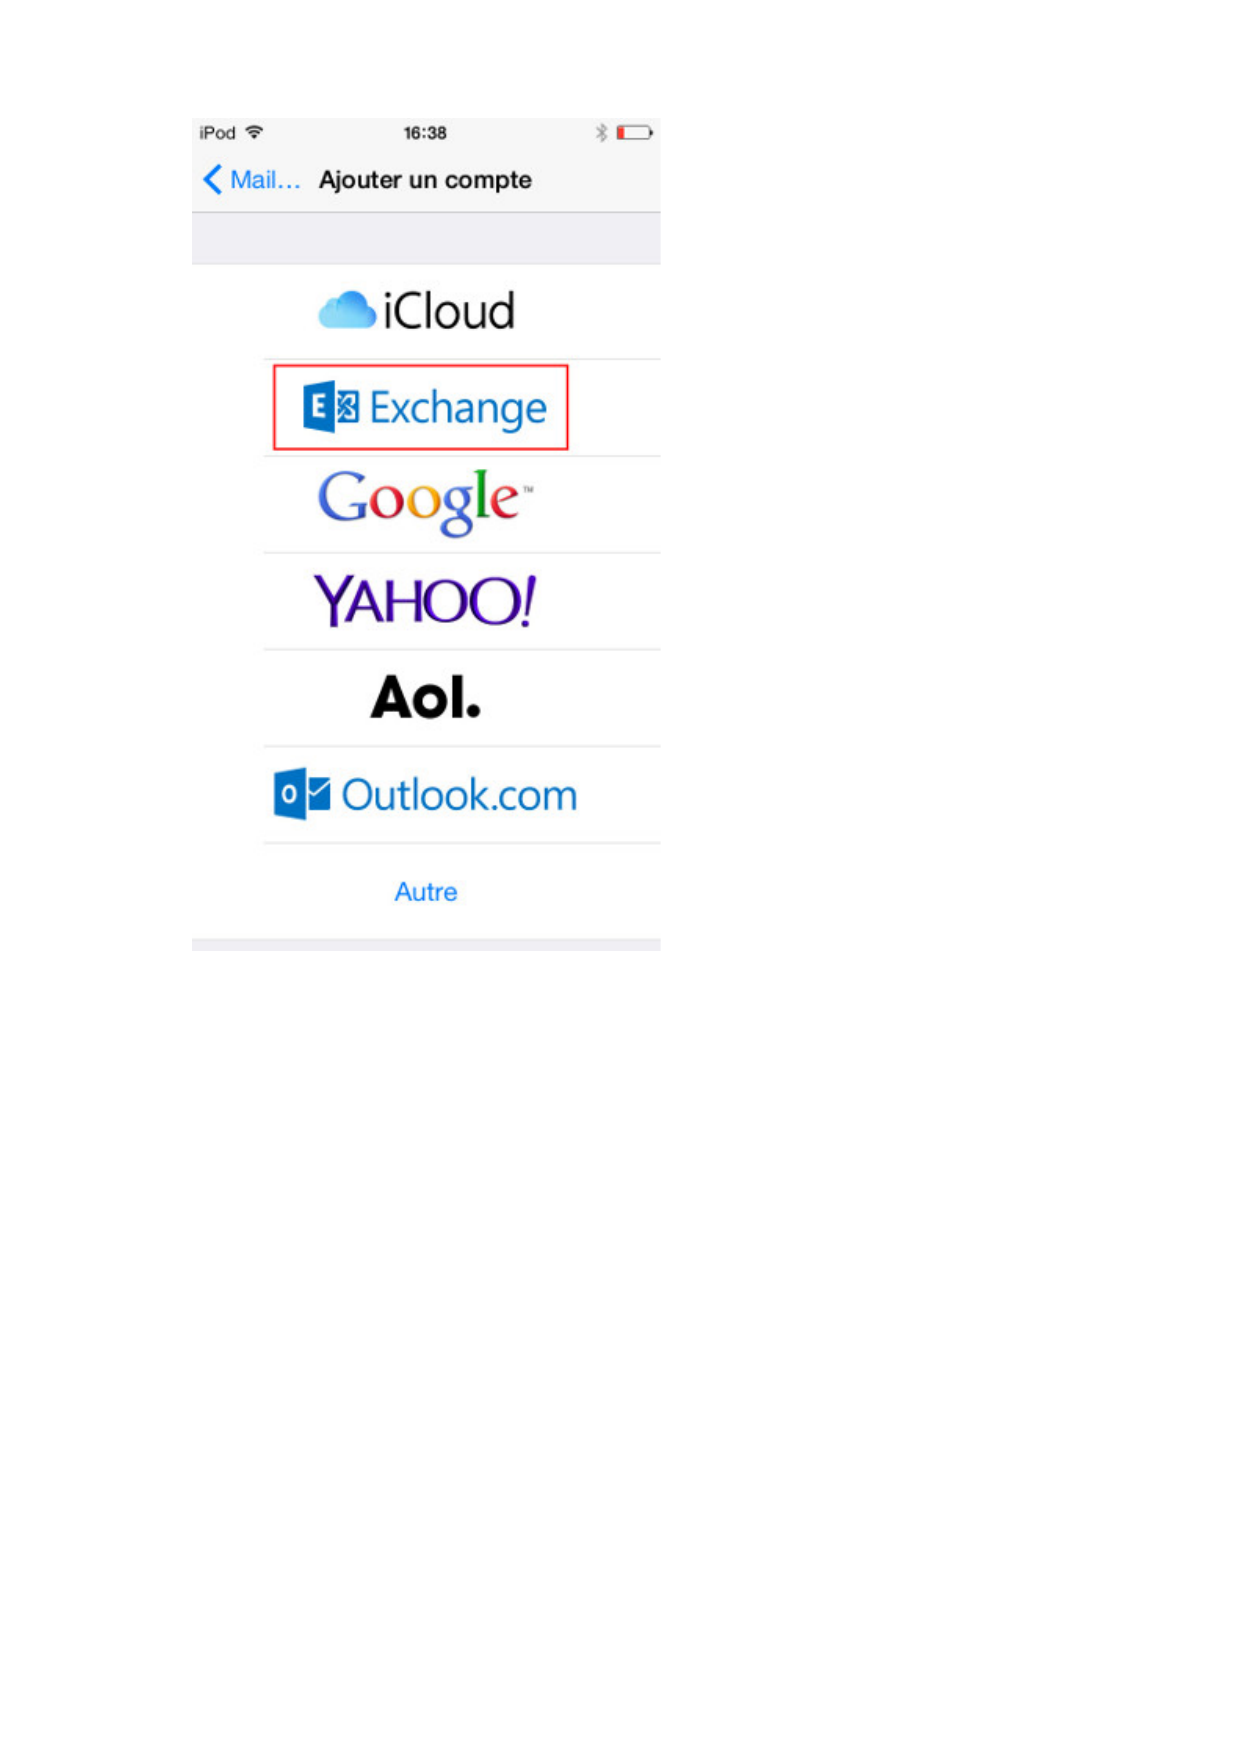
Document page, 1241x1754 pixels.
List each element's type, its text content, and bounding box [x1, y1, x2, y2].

list Sélectionnez Exchange [177, 118, 1122, 986]
picture [192, 118, 661, 951]
